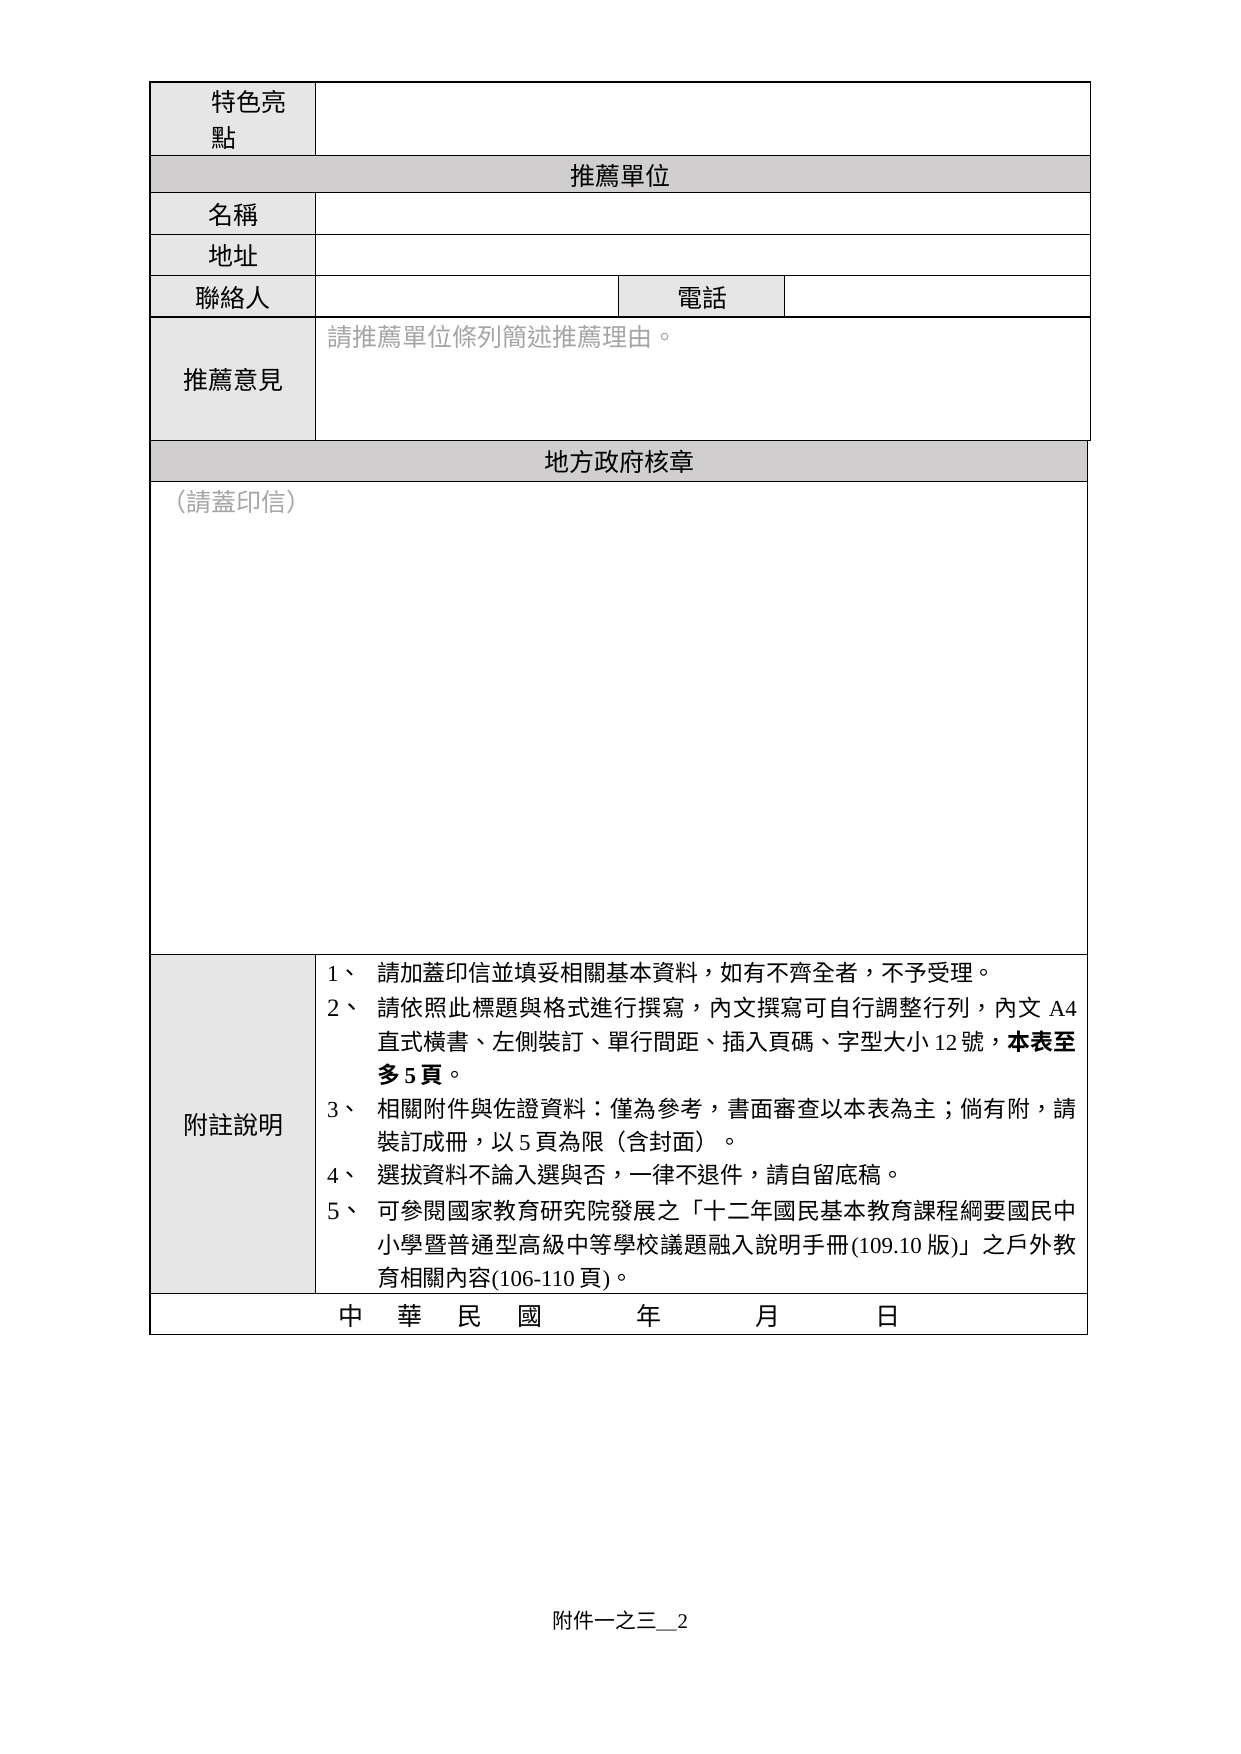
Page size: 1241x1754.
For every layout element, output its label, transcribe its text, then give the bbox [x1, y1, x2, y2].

table_cell [316, 276, 618, 316]
table_cell 中華民國 年 月 日 [151, 1294, 1087, 1334]
table_cell （請蓋印信） [151, 482, 1087, 954]
table_cell 聯絡人 [151, 276, 315, 316]
table_cell 請推薦單位條列簡述推薦理由。 [316, 318, 1090, 440]
table_cell 地方政府核章 [151, 441, 1087, 481]
table_cell [316, 193, 1090, 234]
table_cell 電話 [619, 276, 784, 316]
table_cell 特色亮點 [151, 83, 315, 155]
table_cell [785, 276, 1090, 316]
table_cell 地址 [151, 235, 315, 275]
table_cell 推薦意見 [151, 318, 315, 440]
table_cell [316, 235, 1090, 275]
table_cell 推薦單位 [151, 156, 1090, 192]
table_cell 附註說明 [151, 955, 315, 1293]
table_cell 請加蓋印信並填妥相關基本資料，如有不齊全者，不予受理。 請依照此標題與格式進行撰寫，內文撰寫可自行調整行列，內文A4直式橫書、左側裝訂、單行間距、插入頁碼、字型大小12號，本表至多5頁。 相關附件與佐證資料：僅為參考，書面審查以本表為主；倘有附，請裝訂成冊，以5頁為限（含封面）。 選拔資料不論入選與否，一律不退件，請自留底稿。 可參閱國家教育研究院發展之「十二年國民基本教育課程綱要國民中小學暨普通型高級中等學校議題融入說明手冊(109.10版)」之戶外教育相關內容(106-110頁)。 [316, 955, 1087, 1293]
table_cell 名稱 [151, 193, 315, 234]
table_cell [316, 83, 1090, 155]
